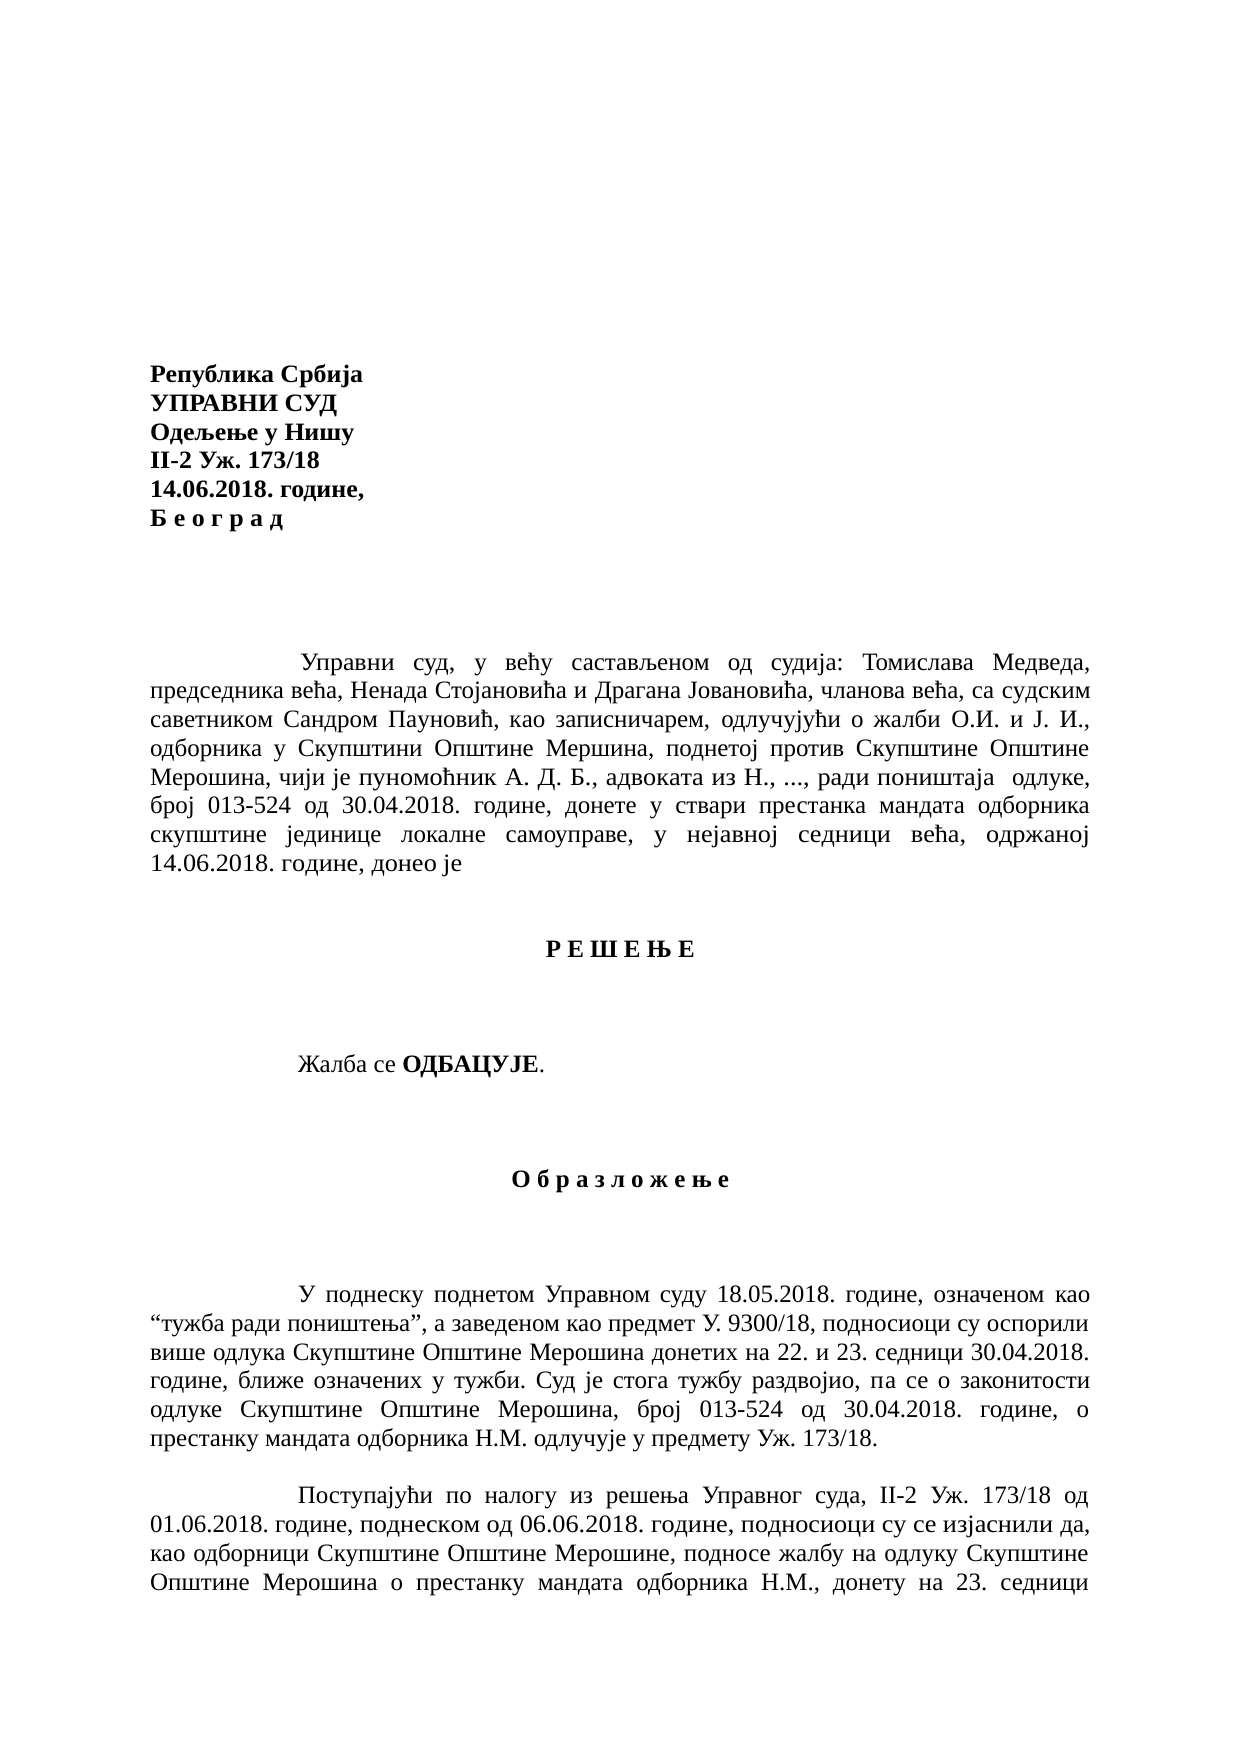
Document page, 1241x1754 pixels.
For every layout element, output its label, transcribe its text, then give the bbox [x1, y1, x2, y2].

text Жалба се ОДБАЦУЈЕ. [150, 1049, 1090, 1078]
text Одељење у Нишу [150, 417, 1090, 445]
text Б е о г р а д [150, 503, 1090, 532]
text Поступајући по налогу из решења Управног суда, II-2 Уж. 173/18 од 01.06.2018. године, поднеском од 06.06.2018. године, подносиоци су се изјаснили да, као одборници Скупштине Општине Мерошине, подносе жалбу на одлуку Скупштине Општине Мерошина о престанку мандата одборника Н.М., донету на 23. седници [150, 1480, 1090, 1595]
text Р Е Ш Е Њ Е [150, 934, 1090, 963]
text Управни суд, у већу састављеном од судија: Томислава Медведа, председника већа, Ненада Стојановића и Драгана Јовановића, чланова већа, са судским саветником Сандром Пауновић, као записничарем, одлучујући о жалби О.И. и Ј. И., одборника у Скупштини Општине Мершина, поднетој против Скупштине Општине Мерошина, чији је пуномоћник А. Д. Б., адвоката из Н., ..., ради поништаја одлуке, број 013-524 од 30.04.2018. године, донете у ствари престанка мандата одборника скупштине јединице локалне самоуправе, у нејавној седници већа, одржаној 14.06.2018. године, донео је [150, 647, 1090, 877]
text II-2 Уж. 173/18 [150, 445, 1090, 474]
text У поднеску поднетом Управном суду 18.05.2018. године, означеном као “тужба ради поништења”, а заведеном као предмет У. 9300/18, подносиоци су оспорили више одлука Скупштине Општине Мерошина донетих на 22. и 23. седници 30.04.2018. године, ближе означених у тужби. Суд је стога тужбу раздвојио, па се о законитости одлуке Скупштине Општине Мерошина, број 013-524 од 30.04.2018. године, о престанку мандата одборника Н.М. одлучује у предмету Уж. 173/18. [150, 1279, 1090, 1452]
text О б р а з л о ж е њ е [150, 1164, 1090, 1193]
text Република Србија [150, 148, 1090, 388]
text УПРАВНИ СУД [150, 388, 1090, 417]
text 14.06.2018. године, [150, 474, 1090, 503]
